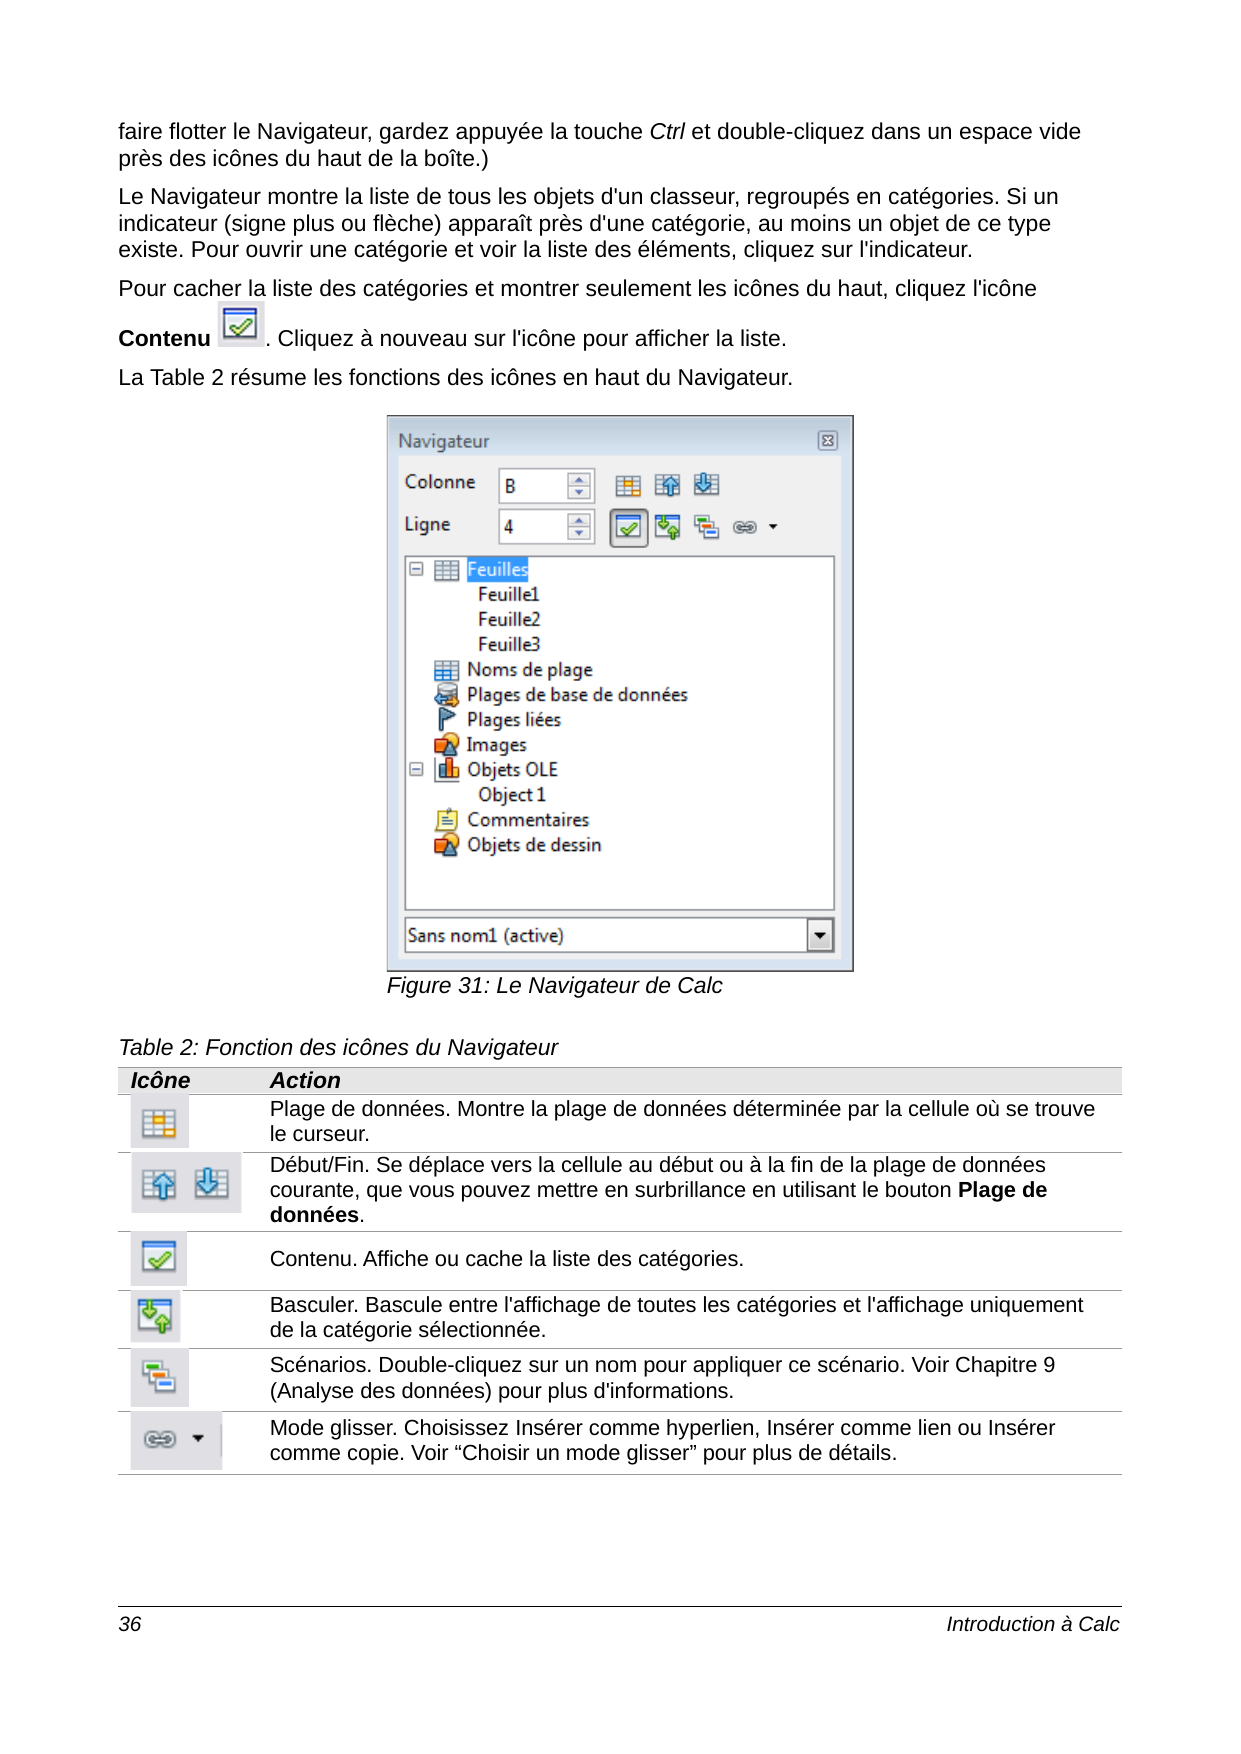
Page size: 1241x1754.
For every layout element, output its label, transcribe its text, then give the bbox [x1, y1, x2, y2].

table_header Icône [244, 1068, 257, 1093]
table_cell [118, 1349, 257, 1411]
table_cell [118, 1153, 257, 1231]
picture [130, 1411, 223, 1470]
text Le Navigateur montre la liste de tous les objets d'un classeur, regroupés en catégories. Si un indicateur (signe plus ou flèche) apparaît près d'une catégorie, au moins un objet de ce type existe. Pour ouvrir une catégorie et voir la liste des éléments, cliquez sur l'indicateur. [118, 183, 1122, 262]
picture [217, 301, 265, 347]
picture [130, 1290, 183, 1345]
picture [130, 1348, 189, 1407]
table_cell Scénarios. Double-cliquez sur un nom pour appliquer ce scénario. Voir Chapitre 9 (Analyse des données) pour plus d'informations. [257, 1349, 1122, 1411]
table_cell Contenu. Affiche ou cache la liste des catégories. [257, 1232, 1122, 1290]
text faire flotter le Navigateur, gardez appuyée la touche Ctrl et double-cliquez dans un espace vide près des icônes du haut de la boîte.) [118, 118, 1122, 171]
text Pour cacher la liste des catégories et montrer seulement les icônes du haut, cliquez l'icône Contenu . Cliquez à nouveau sur l'icône pour afficher la liste. [118, 275, 1122, 352]
table_header Action [257, 1068, 269, 1093]
table_cell Début/Fin. Se déplace vers la cellule au début ou à la fin de la plage de données courante, que vous pouvez mettre en surbrillance en utilisant le bouton Plage de données. [257, 1153, 1122, 1231]
table_cell Basculer. Bascule entre l'affichage de toutes les catégories et l'affichage uniquement de la catégorie sélectionnée. [257, 1291, 1122, 1348]
table_header Action [1109, 1068, 1122, 1093]
picture [130, 1231, 187, 1286]
text Figure 31: Le Navigateur de Calc [387, 972, 854, 998]
picture [130, 1152, 243, 1213]
text Table 2: Fonction des icônes du Navigateur [118, 1034, 1122, 1061]
table_cell [118, 1232, 257, 1290]
picture [386, 415, 854, 972]
table_cell [118, 1412, 257, 1473]
table_cell [118, 1095, 257, 1152]
table_cell Plage de données. Montre la plage de données déterminée par la cellule où se trouve le curseur. [257, 1095, 1122, 1152]
picture [130, 1093, 189, 1148]
table_cell Mode glisser. Choisissez Insérer comme hyperlien, Insérer comme lien ou Insérer comme copie. Voir “Choisir un mode glisser” pour plus de détails. [257, 1412, 1122, 1473]
table_header Icône [118, 1068, 131, 1093]
table_cell [118, 1291, 257, 1348]
text La Table 2 résume les fonctions des icônes en haut du Navigateur. [118, 364, 1122, 391]
